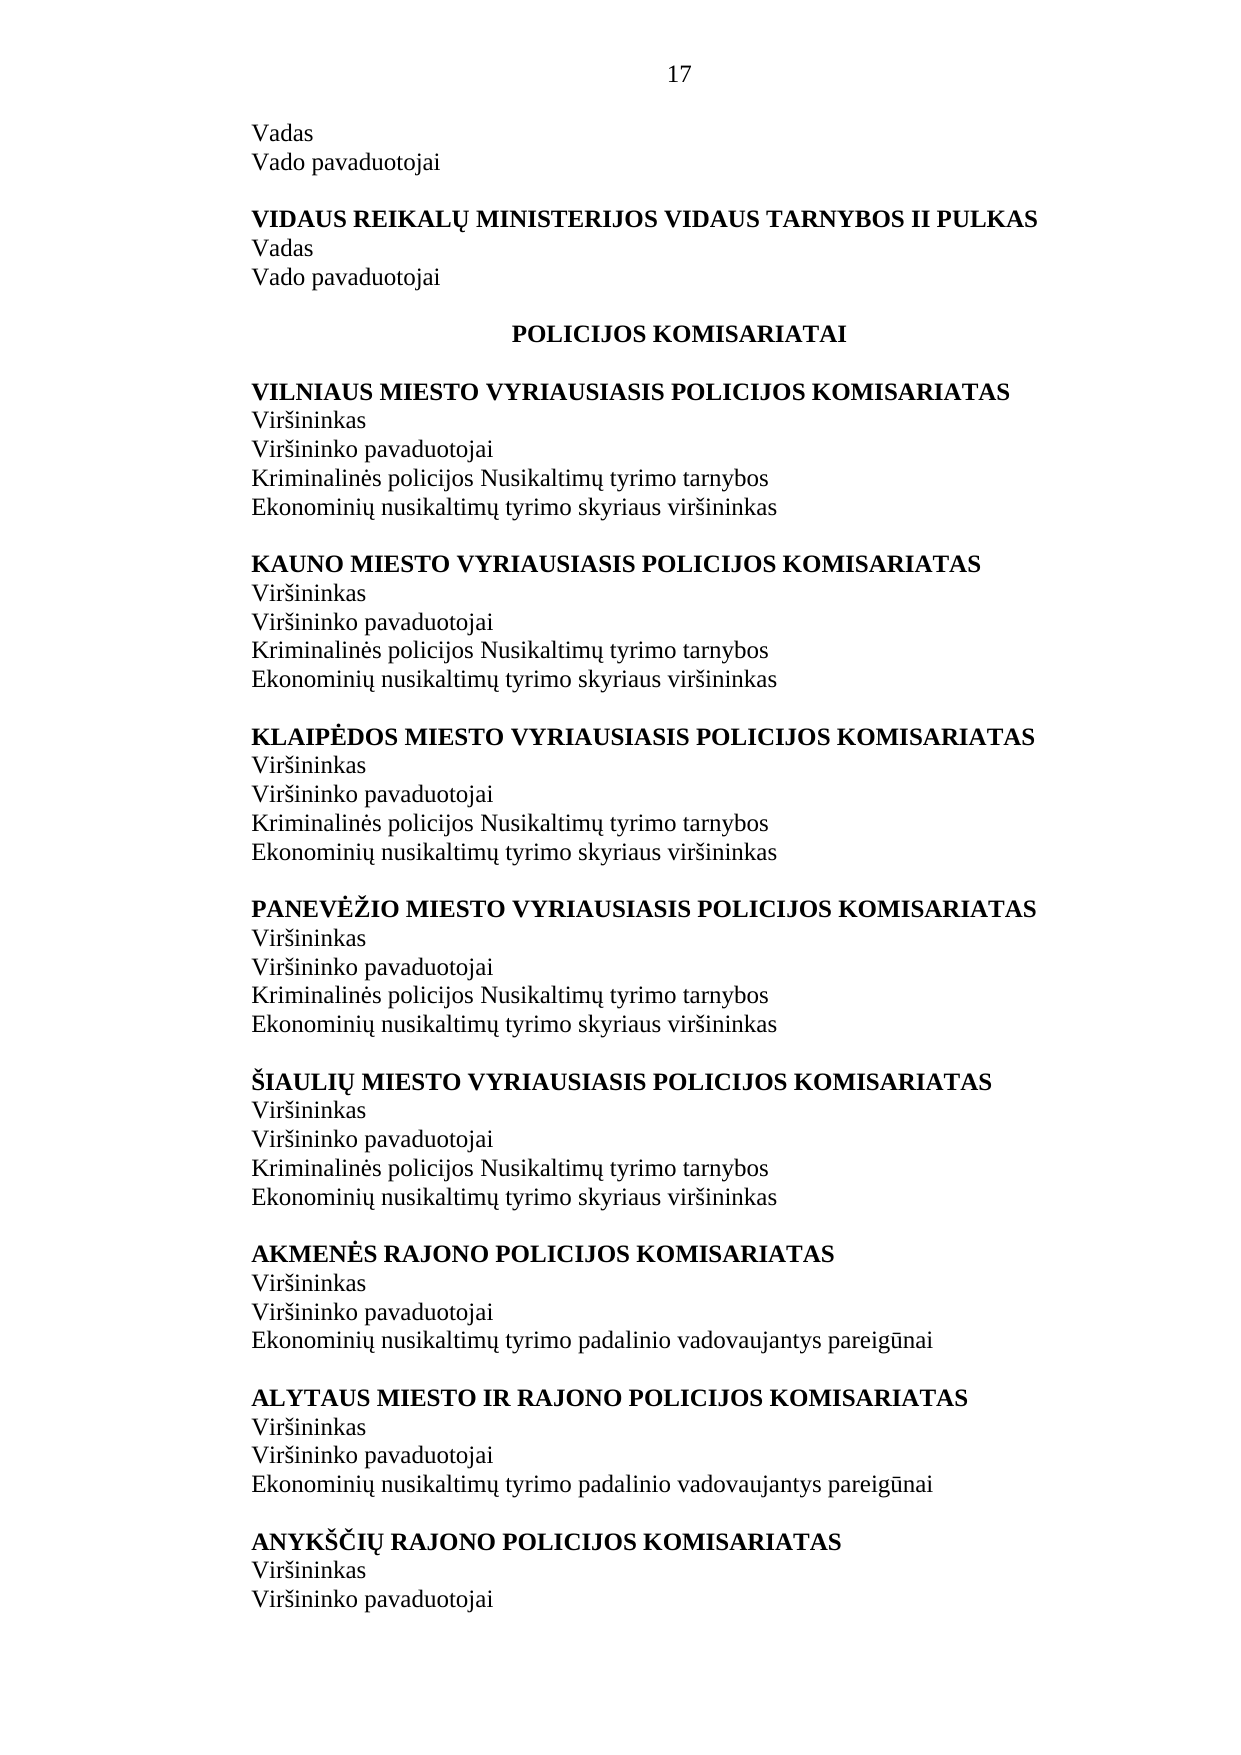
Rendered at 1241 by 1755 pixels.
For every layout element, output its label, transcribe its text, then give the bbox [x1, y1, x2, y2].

text Viršininkas [177, 1096, 1181, 1124]
text VILNIAUS MIESTO VYRIAUSIASIS POLICIJOS KOMISARIATAS [177, 377, 1181, 406]
text Ekonominių nusikaltimų tyrimo skyriaus viršininkas [177, 1009, 1181, 1038]
text VIDAUS REIKALŲ MINISTERIJOS VIDAUS TARNYBOS II PULKAS [177, 204, 1181, 233]
text Viršininko pavaduotojai [177, 1124, 1181, 1153]
text Viršininko pavaduotojai [177, 1297, 1181, 1326]
text Viršininkas [177, 1556, 1181, 1584]
text Vadas [177, 118, 1181, 147]
text Viršininkas [177, 923, 1181, 952]
text Kriminalinės policijos Nusikaltimų tyrimo tarnybos [177, 808, 1181, 837]
text Viršininkas [177, 578, 1181, 607]
text Ekonominių nusikaltimų tyrimo skyriaus viršininkas [177, 1182, 1181, 1211]
text KLAIPĖDOS MIESTO VYRIAUSIASIS POLICIJOS KOMISARIATAS [177, 722, 1181, 751]
text Kriminalinės policijos Nusikaltimų tyrimo tarnybos [177, 1153, 1181, 1182]
text Kriminalinės policijos Nusikaltimų tyrimo tarnybos [177, 981, 1181, 1009]
text Viršininko pavaduotojai [177, 1441, 1181, 1469]
text Viršininkas [177, 751, 1181, 779]
text Viršininko pavaduotojai [177, 952, 1181, 981]
text ANYKŠČIŲ RAJONO POLICIJOS KOMISARIATAS [177, 1527, 1181, 1556]
text Ekonominių nusikaltimų tyrimo padalinio vadovaujantys pareigūnai [177, 1469, 1181, 1498]
text Viršininko pavaduotojai [177, 1584, 1181, 1613]
text ŠIAULIŲ MIESTO VYRIAUSIASIS POLICIJOS KOMISARIATAS [177, 1067, 1181, 1096]
text Viršininko pavaduotojai [177, 434, 1181, 463]
text KAUNO MIESTO VYRIAUSIASIS POLICIJOS KOMISARIATAS [177, 549, 1181, 578]
text Vado pavaduotojai [177, 147, 1181, 176]
text ALYTAUS MIESTO IR RAJONO POLICIJOS KOMISARIATAS [177, 1383, 1181, 1412]
text POLICIJOS KOMISARIATAI [177, 319, 1181, 348]
text Ekonominių nusikaltimų tyrimo skyriaus viršininkas [177, 664, 1181, 693]
text Kriminalinės policijos Nusikaltimų tyrimo tarnybos [177, 463, 1181, 492]
text AKMENĖS RAJONO POLICIJOS KOMISARIATAS [177, 1239, 1181, 1268]
text Vadas [177, 233, 1181, 262]
text Ekonominių nusikaltimų tyrimo padalinio vadovaujantys pareigūnai [177, 1326, 1181, 1354]
text Ekonominių nusikaltimų tyrimo skyriaus viršininkas [177, 492, 1181, 521]
text Viršininkas [177, 1412, 1181, 1441]
text Ekonominių nusikaltimų tyrimo skyriaus viršininkas [177, 837, 1181, 866]
text Viršininkas [177, 1268, 1181, 1297]
text Kriminalinės policijos Nusikaltimų tyrimo tarnybos [177, 636, 1181, 664]
text Vado pavaduotojai [177, 262, 1181, 291]
text Viršininko pavaduotojai [177, 779, 1181, 808]
text Viršininko pavaduotojai [177, 607, 1181, 636]
text Viršininkas [177, 406, 1181, 434]
text PANEVĖŽIO MIESTO VYRIAUSIASIS POLICIJOS KOMISARIATAS [177, 894, 1181, 923]
